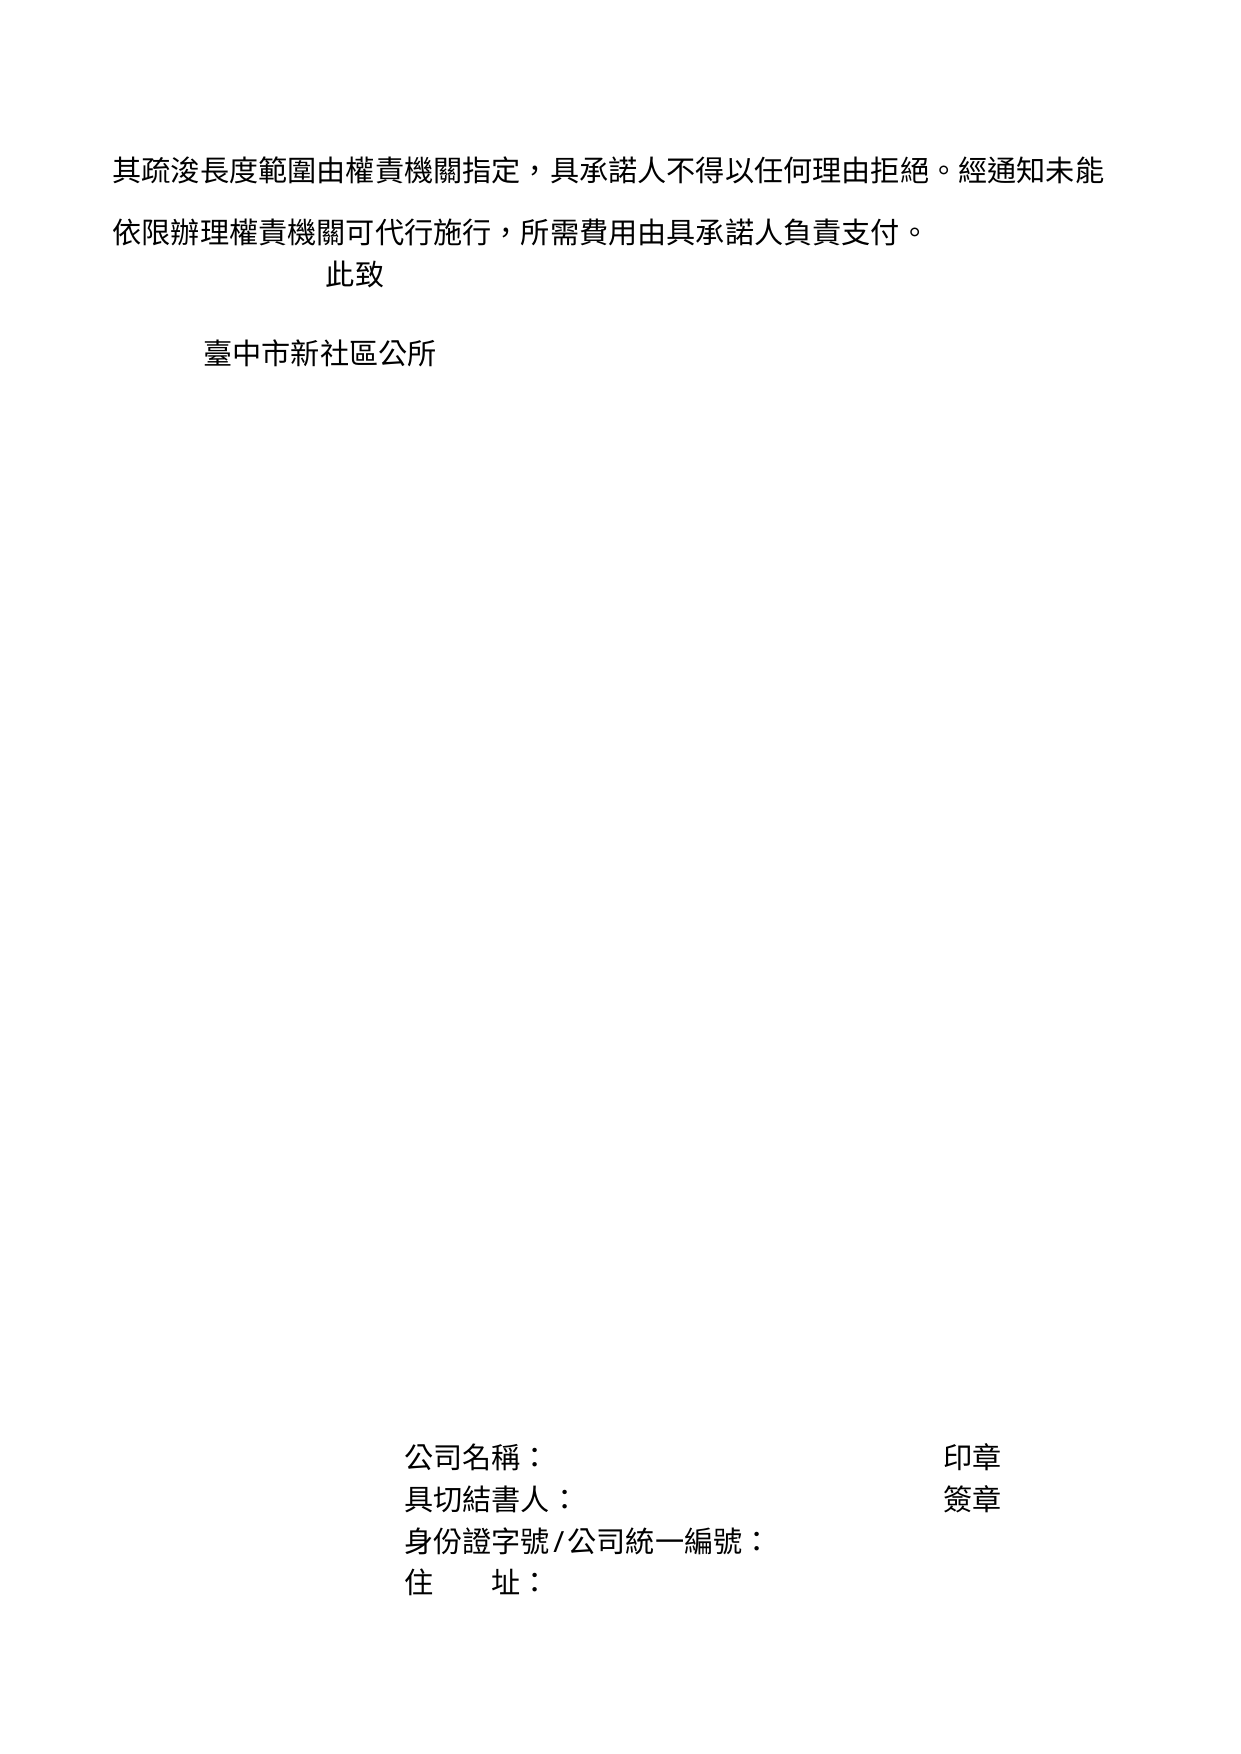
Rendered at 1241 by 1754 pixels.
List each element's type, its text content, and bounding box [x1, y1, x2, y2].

text 住 址： [112, 1560, 1128, 1602]
text 具承諾人_____________之廢汙水排注於臺中市「道路側溝」內，除遵守有關法令外，並願意承諾：廢汙水排放後如發現道路側溝內有泥沙淤積或污染現象或農、居民有抗議情事，具承諾人接獲權責機關通知應即清除疏浚並遠運離現場。其疏浚長度範圍由權責機關指定，具承諾人不得以任何理由拒絕。經通知未能依限辦理權責機關可代行施行，所需費用由具承諾人負責支付。 [112, 127, 1128, 252]
text 公司名稱： 印章 [112, 1435, 1128, 1477]
text 身份證字號/公司統一編號： [112, 1519, 1128, 1560]
text 具切結書人： 簽章 [112, 1477, 1128, 1519]
text 此致 [133, 252, 1128, 294]
text 臺中市新社區公所 [133, 331, 1128, 373]
